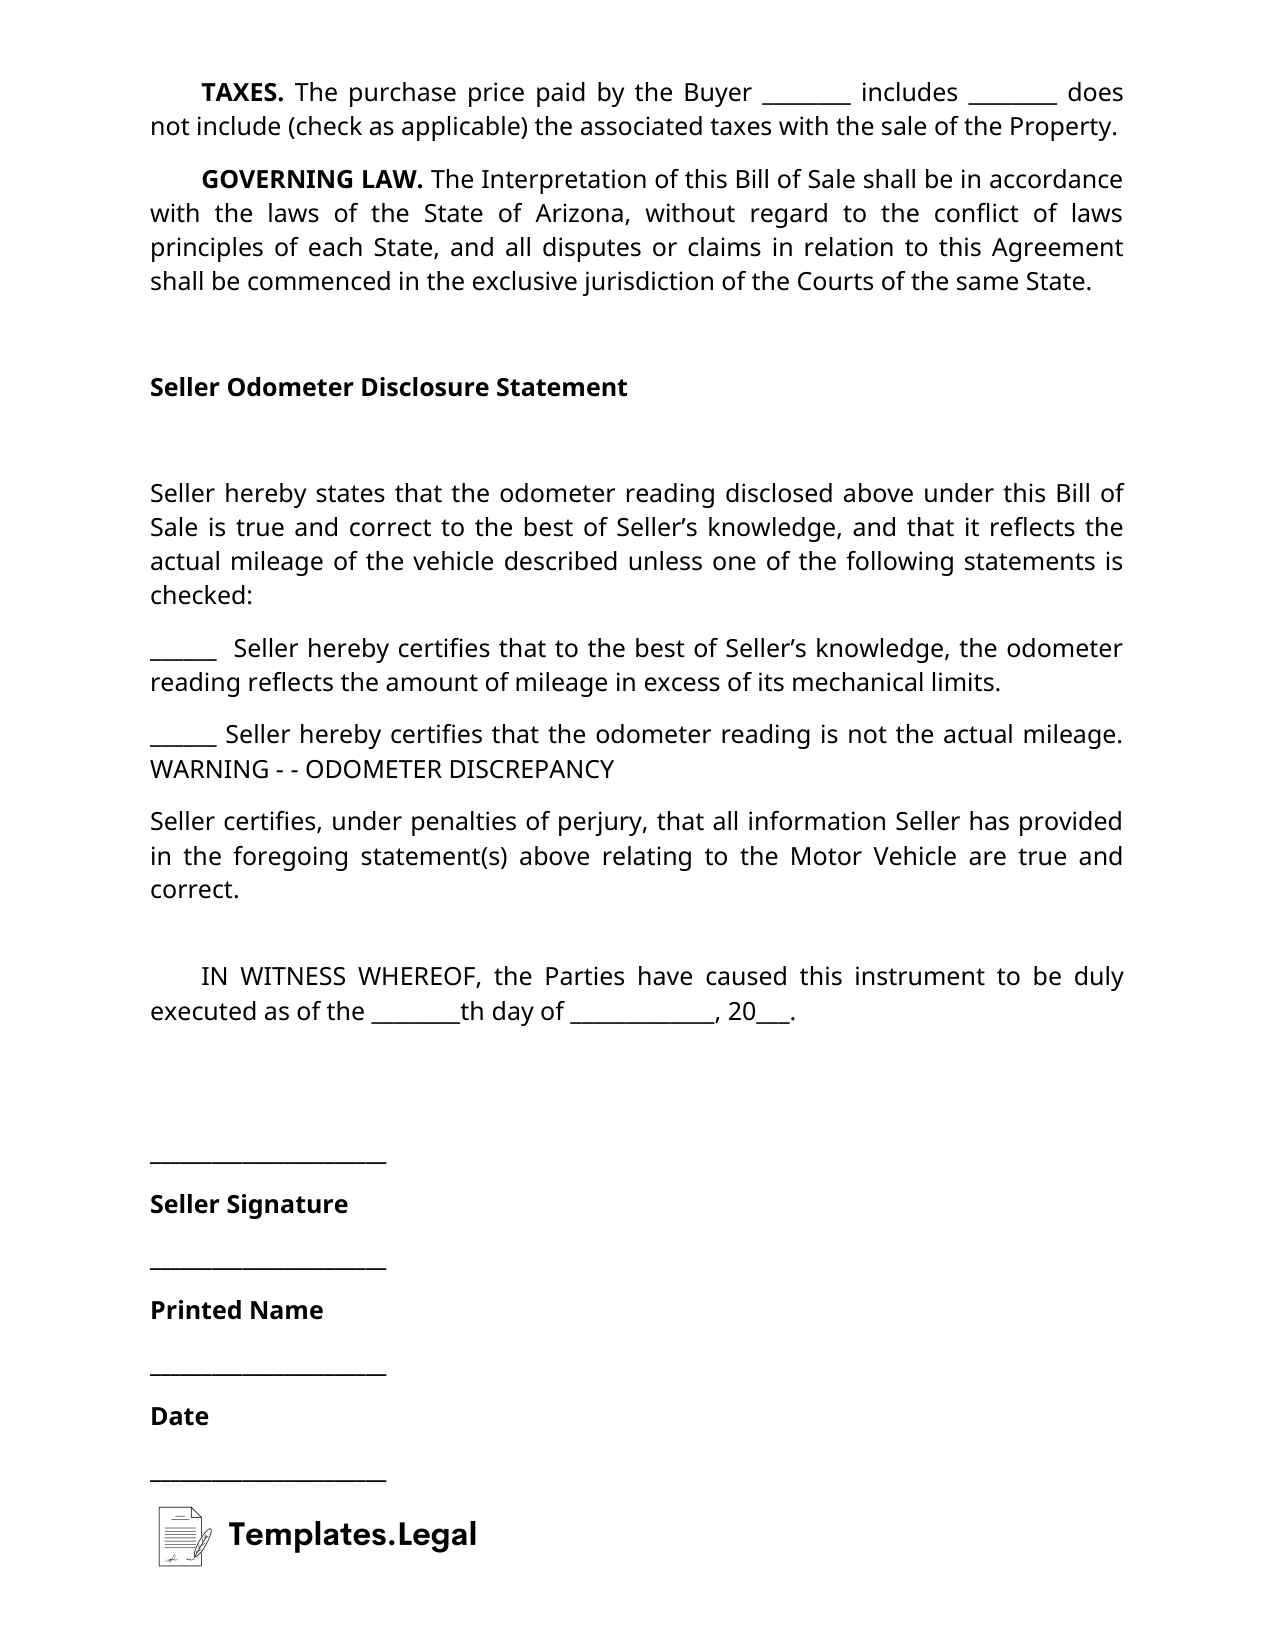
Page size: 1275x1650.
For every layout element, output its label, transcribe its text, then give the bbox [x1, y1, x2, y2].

text Seller Odometer Disclosure Statement [150, 370, 1125, 404]
text Printed Name [150, 1292, 1125, 1326]
text Date [150, 1398, 1125, 1432]
text TAXES. The purchase price paid by the Buyer ________ includes ________ does not include (check as applicable) the associated taxes with the sale of the Property. [150, 75, 1125, 143]
text ______ Seller hereby certifies that to the best of Seller’s knowledge, the odometer reading reflects the amount of mileage in excess of its mechanical limits. [150, 630, 1125, 698]
text Seller certifies, under penalties of perjury, that all information Seller has provided in the foregoing statement(s) above relating to the Motor Vehicle are true and correct. [150, 804, 1125, 940]
text Seller Signature [150, 1186, 1125, 1220]
text _______________________ [150, 1345, 1125, 1379]
text Seller hereby states that the odometer reading disclosed above under this Bill of Sale is true and correct to the best of Seller’s knowledge, and that it reflects the actual mileage of the vehicle described unless one of the following statements is checked: [150, 475, 1125, 612]
text _______________________ [150, 1239, 1125, 1273]
text IN WITNESS WHEREOF, the Parties have caused this instrument to be duly executed as of the ________th day of _____________, 20___. [150, 959, 1125, 1027]
text _______________________ [150, 1133, 1125, 1167]
text ______ Seller hereby certifies that the odometer reading is not the actual mileage. WARNING - - ODOMETER DISCREPANCY [150, 717, 1125, 785]
text _______________________ [150, 1451, 1125, 1485]
text GOVERNING LAW. The Interpretation of this Bill of Sale shall be in accordance with the laws of the State of Arizona, without regard to the conflict of laws principles of each State, and all disputes or claims in relation to this Agreement shall be commenced in the exclusive jurisdiction of the Courts of the same State. [150, 162, 1125, 298]
